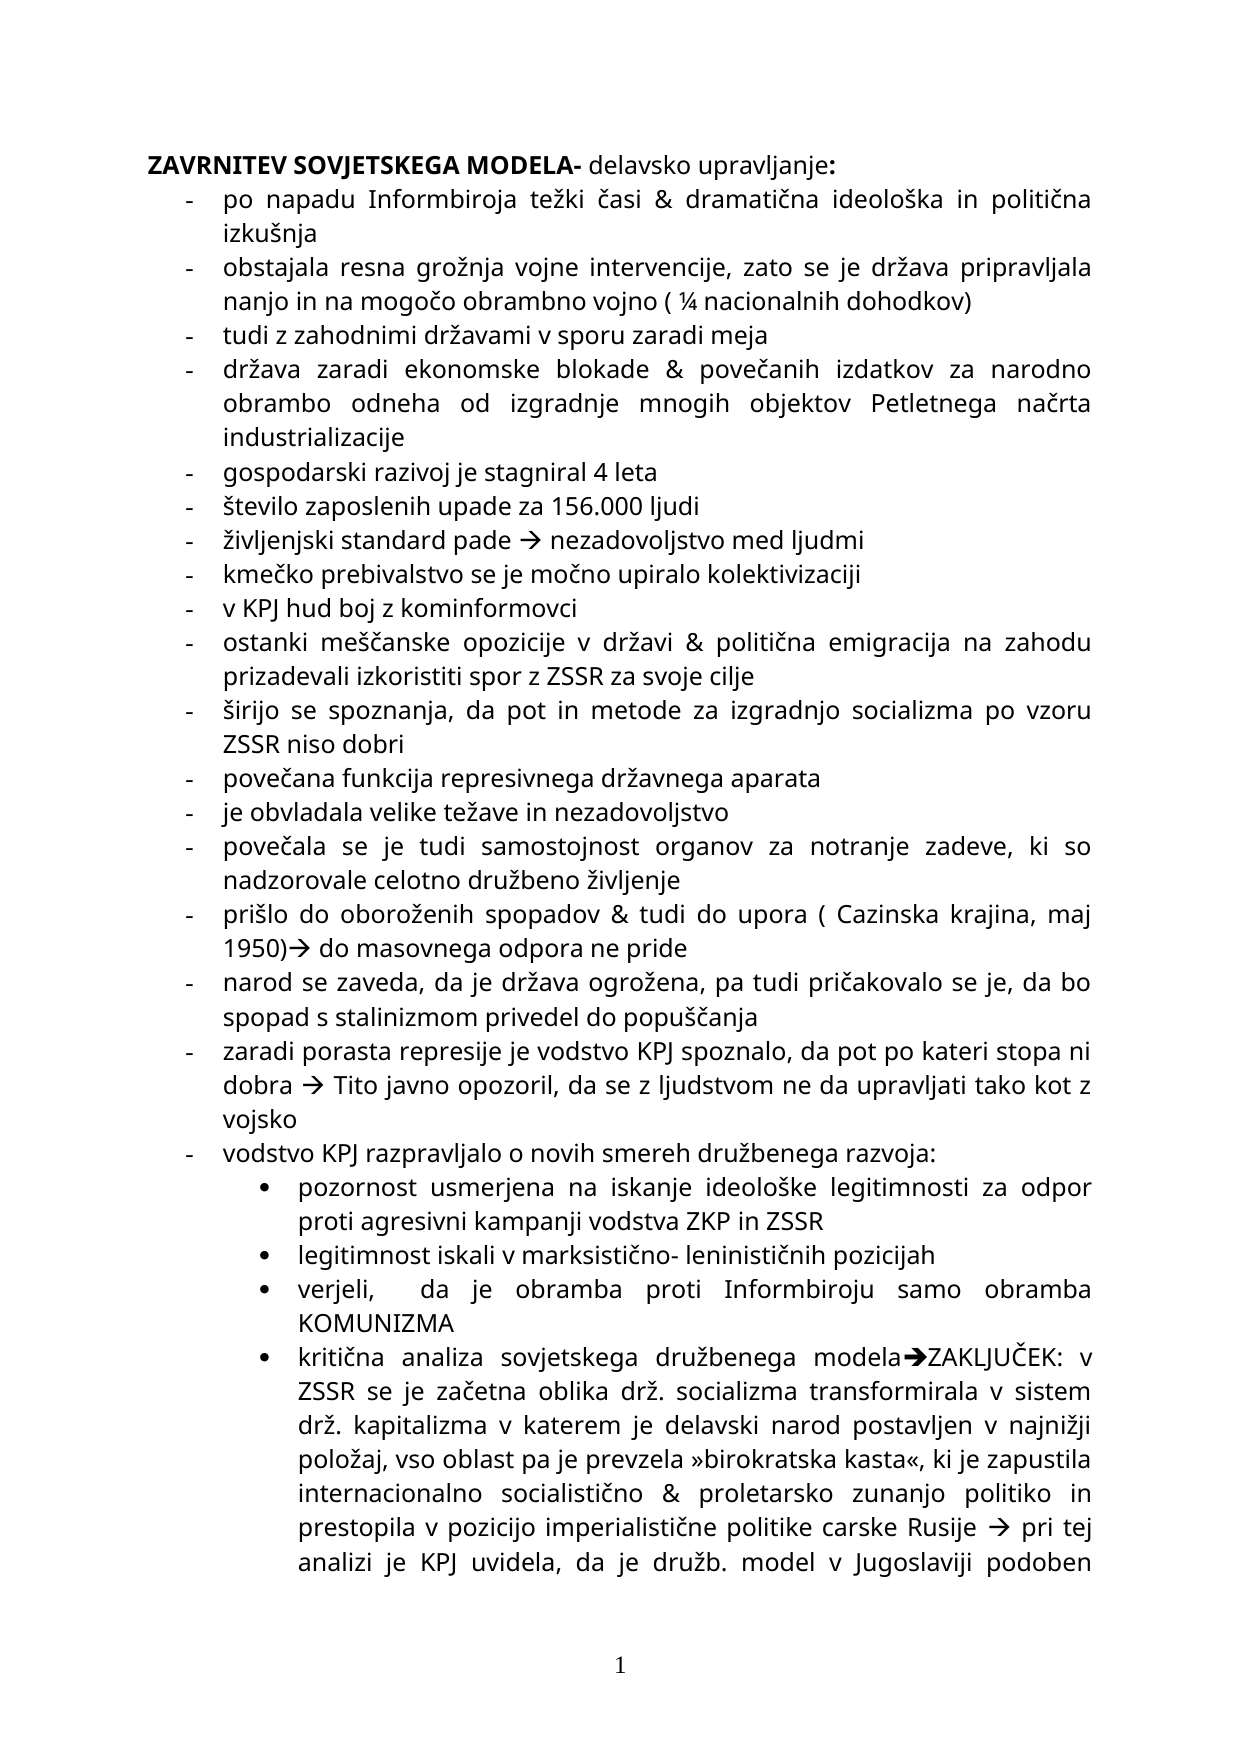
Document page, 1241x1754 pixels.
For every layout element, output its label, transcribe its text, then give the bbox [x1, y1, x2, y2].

list življenjski standard pade  nezadovoljstvo med ljudmi [185, 522, 1093, 556]
list država zaradi ekonomske blokade & povečanih izdatkov za narodno obrambo odneha od izgradnje mnogih objektov Petletnega načrta industrializacije [185, 352, 1093, 454]
list tudi z zahodnimi državami v sporu zaradi meja [185, 318, 1093, 352]
list v KPJ hud boj z kominformovci [185, 590, 1093, 624]
list povečana funkcija represivnega državnega aparata [185, 761, 1093, 795]
list verjeli, da je obramba proti Informbiroju samo obramba KOMUNIZMA [260, 1272, 1093, 1340]
list gospodarski razivoj je stagniral 4 leta [185, 454, 1093, 488]
list zaradi porasta represije je vodstvo KPJ spoznalo, da pot po kateri stopa ni dobra  Tito javno opozoril, da se z ljudstvom ne da upravljati tako kot z vojsko [185, 1033, 1093, 1135]
list število zaposlenih upade za 156.000 ljudi [185, 488, 1093, 522]
list pozornost usmerjena na iskanje ideološke legitimnosti za odpor proti agresivni kampanji vodstva ZKP in ZSSR [260, 1169, 1093, 1238]
list vodstvo KPJ razpravljalo o novih smereh družbenega razvoja: [185, 1135, 1093, 1169]
list ostanki meščanske opozicije v državi & politična emigracija na zahodu prizadevali izkoristiti spor z ZSSR za svoje cilje [185, 624, 1093, 693]
text ZAVRNITEV SOVJETSKEGA MODELA- delavsko upravljanje: [148, 148, 1093, 182]
list prišlo do oboroženih spopadov & tudi do upora ( Cazinska krajina, maj 1950) do masovnega odpora ne pride [185, 897, 1093, 965]
list legitimnost iskali v marksistično- leninističnih pozicijah [260, 1238, 1093, 1272]
list povečala se je tudi samostojnost organov za notranje zadeve, ki so nadzorovale celotno družbeno življenje [185, 829, 1093, 897]
list je obvladala velike težave in nezadovoljstvo [185, 795, 1093, 829]
list narod se zaveda, da je država ogrožena, pa tudi pričakovalo se je, da bo spopad s stalinizmom privedel do popuščanja [185, 965, 1093, 1033]
list kmečko prebivalstvo se je močno upiralo kolektivizaciji [185, 556, 1093, 590]
list po napadu Informbiroja težki časi & dramatična ideološka in politična izkušnja [185, 182, 1093, 250]
list obstajala resna grožnja vojne intervencije, zato se je država pripravljala nanjo in na mogočo obrambno vojno ( ¼ nacionalnih dohodkov) [185, 250, 1093, 318]
list širijo se spoznanja, da pot in metode za izgradnjo socializma po vzoru ZSSR niso dobri [185, 693, 1093, 761]
list kritična analiza sovjetskega družbenega modelaZAKLJUČEK: v ZSSR se je začetna oblika drž. socializma transformirala v sistem drž. kapitalizma v katerem je delavski narod postavljen v najnižji položaj, vso oblast pa je prevzela »birokratska kasta«, ki je zapustila internacionalno socialistično & proletarsko zunanjo politiko in prestopila v pozicijo imperialistične politike carske Rusije  pri tej analizi je KPJ uvidela, da je družb. model v Jugoslaviji podoben [260, 1340, 1093, 1578]
